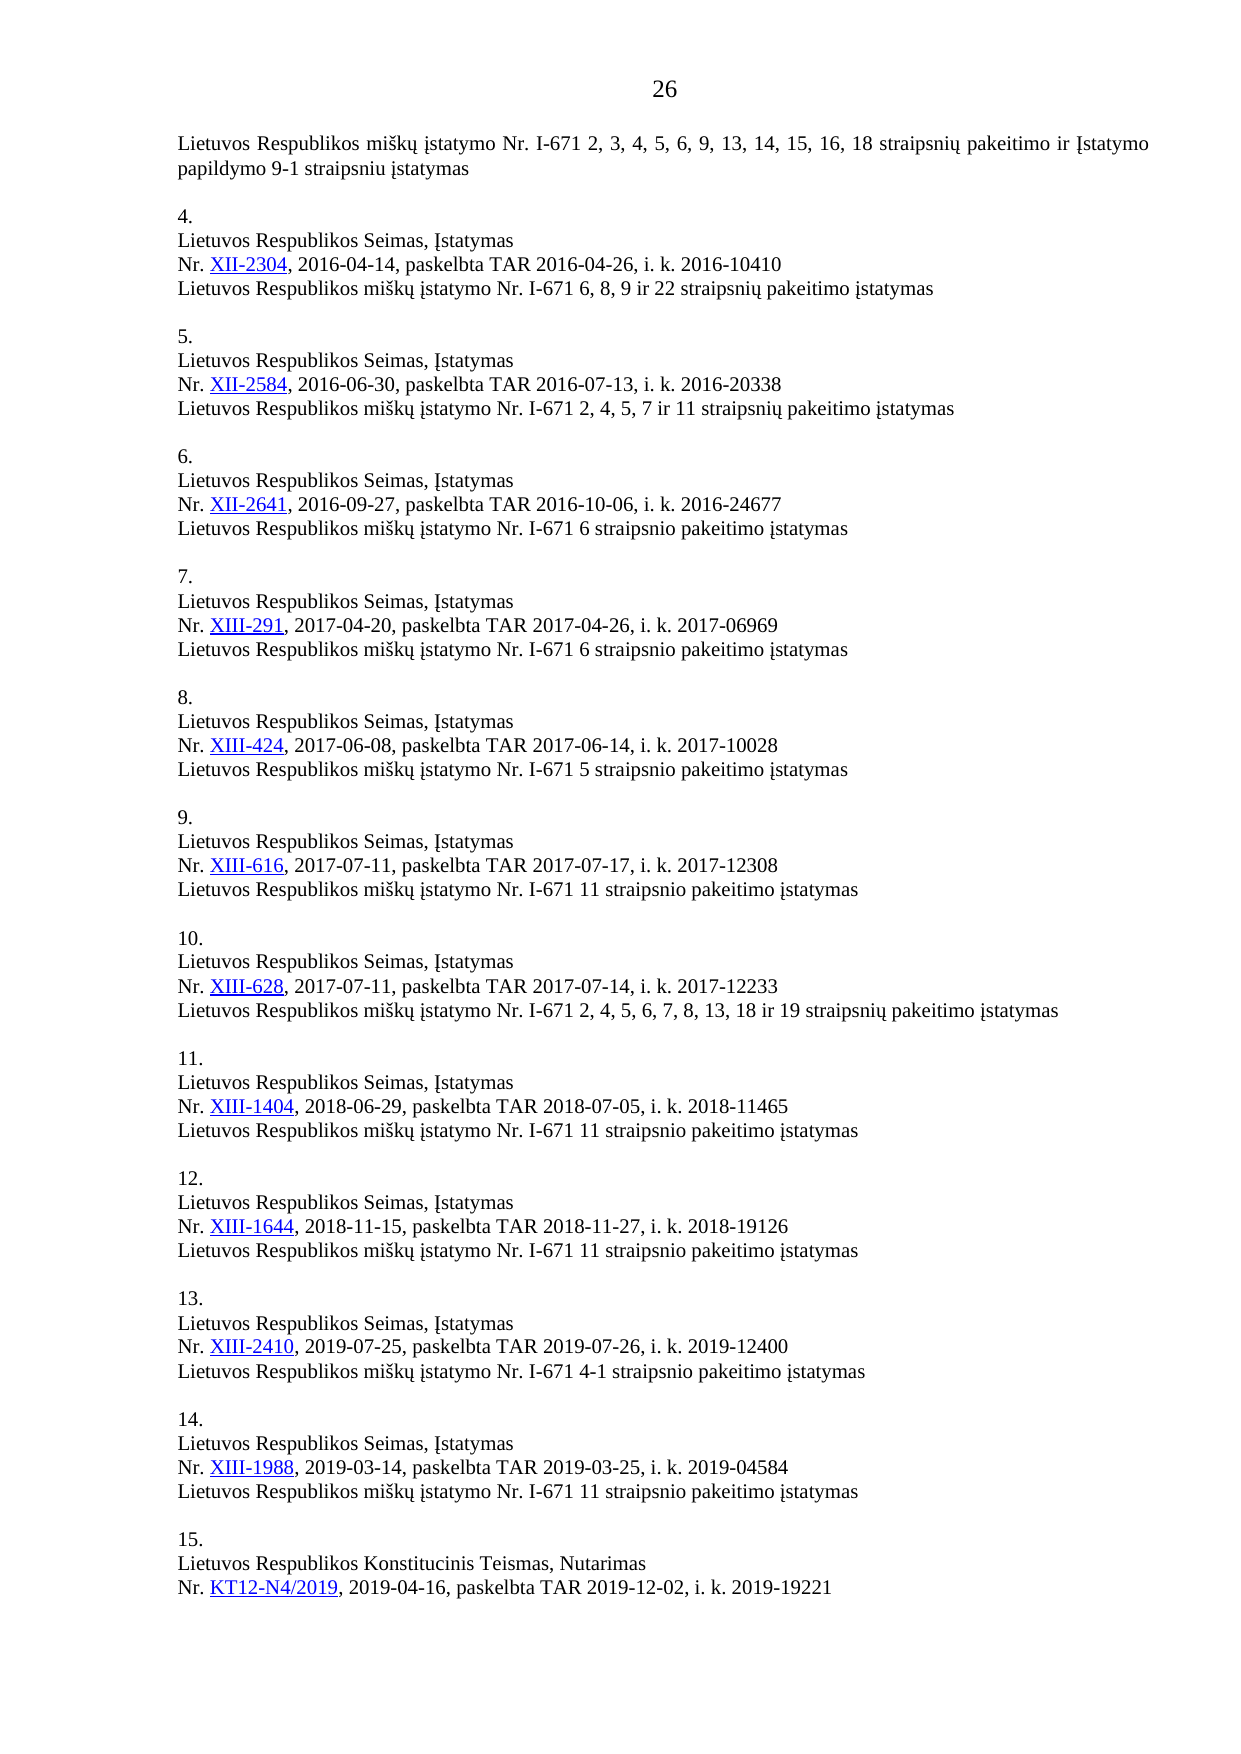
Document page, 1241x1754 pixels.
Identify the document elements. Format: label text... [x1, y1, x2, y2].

text Nr. XIII-291, 2017-04-20, paskelbta TAR 2017-04-26, i. k. 2017-06969 [177, 613, 1152, 637]
text Lietuvos Respublikos miškų įstatymo Nr. I-671 11 straipsnio pakeitimo įstatymas [177, 1118, 1152, 1142]
text Lietuvos Respublikos Seimas, Įstatymas [177, 709, 1152, 733]
text Nr. XII-2304, 2016-04-14, paskelbta TAR 2016-04-26, i. k. 2016-10410 [177, 252, 1152, 276]
text Nr. KT12-N4/2019, 2019-04-16, paskelbta TAR 2019-12-02, i. k. 2019-19221 [177, 1575, 1152, 1599]
text 10. [177, 925, 1152, 949]
text Lietuvos Respublikos miškų įstatymo Nr. I-671 11 straipsnio pakeitimo įstatymas [177, 1238, 1152, 1262]
text Nr. XIII-2410, 2019-07-25, paskelbta TAR 2019-07-26, i. k. 2019-12400 [177, 1334, 1152, 1358]
text Lietuvos Respublikos miškų įstatymo Nr. I-671 11 straipsnio pakeitimo įstatymas [177, 877, 1152, 901]
text 12. [177, 1166, 1152, 1190]
text Lietuvos Respublikos Seimas, Įstatymas [177, 588, 1152, 613]
text Nr. XIII-1404, 2018-06-29, paskelbta TAR 2018-07-05, i. k. 2018-11465 [177, 1094, 1152, 1118]
text Lietuvos Respublikos miškų įstatymo Nr. I-671 2, 4, 5, 7 ir 11 straipsnių pakeitimo įstatymas [177, 396, 1152, 420]
text Lietuvos Respublikos Seimas, Įstatymas [177, 1431, 1152, 1455]
text Nr. XIII-424, 2017-06-08, paskelbta TAR 2017-06-14, i. k. 2017-10028 [177, 733, 1152, 757]
text Lietuvos Respublikos Konstitucinis Teismas, Nutarimas [177, 1551, 1152, 1575]
text Lietuvos Respublikos miškų įstatymo Nr. I-671 6 straipsnio pakeitimo įstatymas [177, 516, 1152, 540]
text Lietuvos Respublikos Seimas, Įstatymas [177, 228, 1152, 252]
text Nr. XIII-616, 2017-07-11, paskelbta TAR 2017-07-17, i. k. 2017-12308 [177, 853, 1152, 877]
text Nr. XIII-1644, 2018-11-15, paskelbta TAR 2018-11-27, i. k. 2018-19126 [177, 1214, 1152, 1238]
text Lietuvos Respublikos Seimas, Įstatymas [177, 1070, 1152, 1094]
text 5. [177, 324, 1152, 348]
text Lietuvos Respublikos Seimas, Įstatymas [177, 348, 1152, 372]
text 7. [177, 564, 1152, 588]
text Nr. XIII-1988, 2019-03-14, paskelbta TAR 2019-03-25, i. k. 2019-04584 [177, 1455, 1152, 1479]
text Nr. XII-2584, 2016-06-30, paskelbta TAR 2016-07-13, i. k. 2016-20338 [177, 372, 1152, 396]
text 6. [177, 444, 1152, 468]
text Nr. XIII-628, 2017-07-11, paskelbta TAR 2017-07-14, i. k. 2017-12233 [177, 973, 1152, 998]
text Lietuvos Respublikos miškų įstatymo Nr. I-671 2, 3, 4, 5, 6, 9, 13, 14, 15, 16, 18 straipsnių pakeitimo ir Įstatymo papildymo 9-1 straipsniu įstatymas [177, 131, 1152, 179]
text Lietuvos Respublikos miškų įstatymo Nr. I-671 2, 4, 5, 6, 7, 8, 13, 18 ir 19 straipsnių pakeitimo įstatymas [177, 998, 1152, 1022]
text 4. [177, 203, 1152, 228]
text Lietuvos Respublikos Seimas, Įstatymas [177, 949, 1152, 973]
text 14. [177, 1407, 1152, 1431]
text Lietuvos Respublikos Seimas, Įstatymas [177, 1190, 1152, 1214]
text Lietuvos Respublikos miškų įstatymo Nr. I-671 11 straipsnio pakeitimo įstatymas [177, 1479, 1152, 1503]
text Lietuvos Respublikos Seimas, Įstatymas [177, 468, 1152, 492]
text Lietuvos Respublikos Seimas, Įstatymas [177, 1310, 1152, 1334]
text Lietuvos Respublikos miškų įstatymo Nr. I-671 6, 8, 9 ir 22 straipsnių pakeitimo įstatymas [177, 276, 1152, 300]
text Nr. XII-2641, 2016-09-27, paskelbta TAR 2016-10-06, i. k. 2016-24677 [177, 492, 1152, 516]
text Lietuvos Respublikos miškų įstatymo Nr. I-671 6 straipsnio pakeitimo įstatymas [177, 637, 1152, 661]
text 8. [177, 685, 1152, 709]
text 11. [177, 1046, 1152, 1070]
text 15. [177, 1527, 1152, 1551]
text 13. [177, 1286, 1152, 1310]
text Lietuvos Respublikos miškų įstatymo Nr. I-671 5 straipsnio pakeitimo įstatymas [177, 757, 1152, 781]
text Lietuvos Respublikos miškų įstatymo Nr. I-671 4-1 straipsnio pakeitimo įstatymas [177, 1358, 1152, 1383]
text 9. [177, 805, 1152, 829]
text Lietuvos Respublikos Seimas, Įstatymas [177, 829, 1152, 853]
